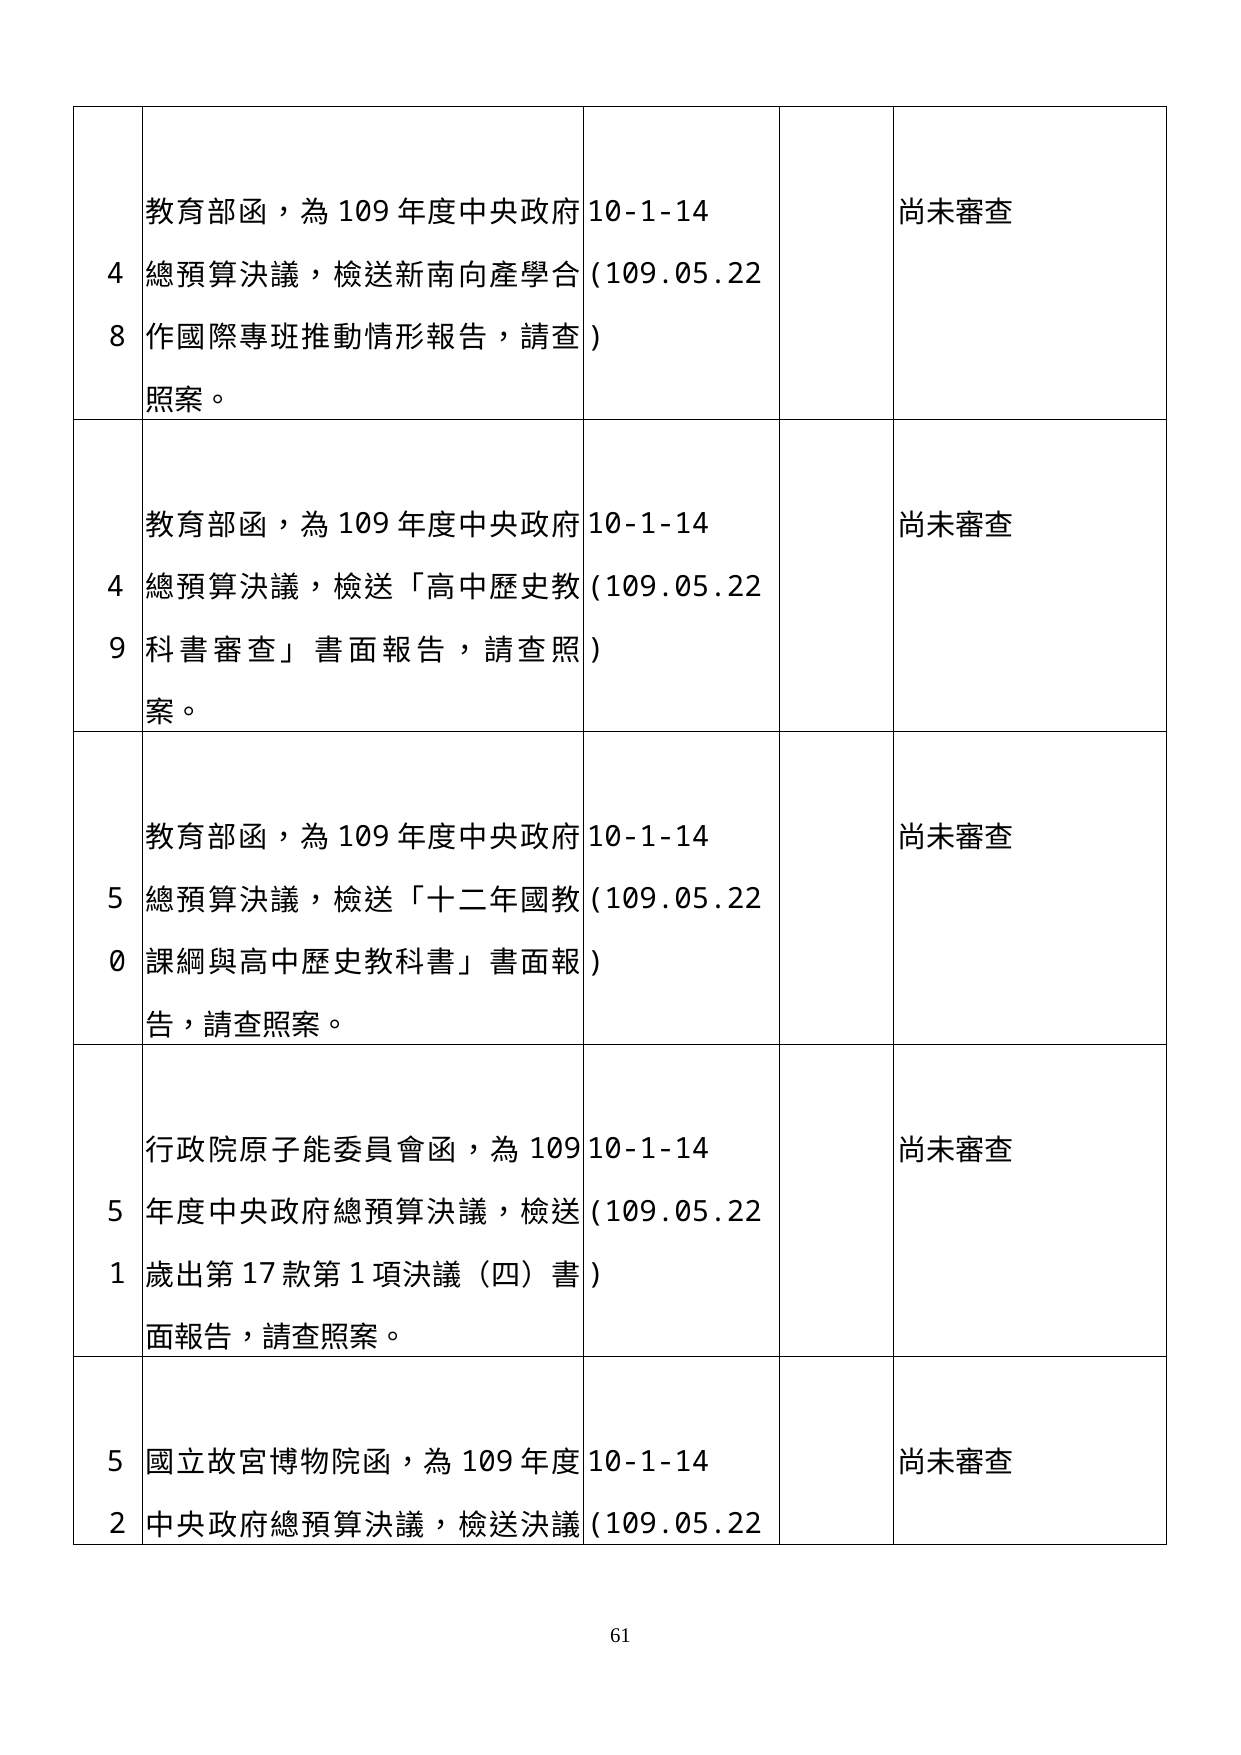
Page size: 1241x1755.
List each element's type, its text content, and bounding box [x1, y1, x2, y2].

table_cell [74, 420, 142, 731]
table_cell 國立故宮博物院函，為109年度中央政府總預算決議，檢送決議 [143, 1357, 583, 1543]
table_cell 尚未審查 [894, 107, 1166, 418]
table_cell [780, 107, 893, 418]
table_cell [74, 1045, 142, 1356]
table_cell 教育部函，為109年度中央政府總預算決議，檢送新南向產學合作國際專班推動情形報告，請查照案。 [143, 107, 583, 418]
table_cell 10-1-14 (109.05.22) [584, 420, 779, 731]
table_cell [780, 1045, 893, 1356]
table_cell 尚未審查 [894, 420, 1166, 731]
table_cell [780, 1357, 893, 1543]
table_cell 10-1-14 (109.05.22) [584, 107, 779, 418]
table_cell 10-1-14 (109.05.22 [584, 1357, 779, 1543]
table_cell 行政院原子能委員會函，為109年度中央政府總預算決議，檢送歲出第17款第1項決議（四）書面報告，請查照案。 [143, 1045, 583, 1356]
table_cell 尚未審查 [894, 732, 1166, 1043]
table_cell [780, 420, 893, 731]
table_cell [74, 1357, 142, 1543]
table_cell [74, 732, 142, 1043]
table_cell 教育部函，為109年度中央政府總預算決議，檢送「高中歷史教科書審查」書面報告，請查照案。 [143, 420, 583, 731]
table_cell [74, 107, 142, 418]
table_cell 10-1-14 (109.05.22) [584, 732, 779, 1043]
table_cell 尚未審查 [894, 1045, 1166, 1356]
table_cell 10-1-14 (109.05.22) [584, 1045, 779, 1356]
table_cell 尚未審查 [894, 1357, 1166, 1543]
table_cell [780, 732, 893, 1043]
table_cell 教育部函，為109年度中央政府總預算決議，檢送「十二年國教課綱與高中歷史教科書」書面報告，請查照案。 [143, 732, 583, 1043]
